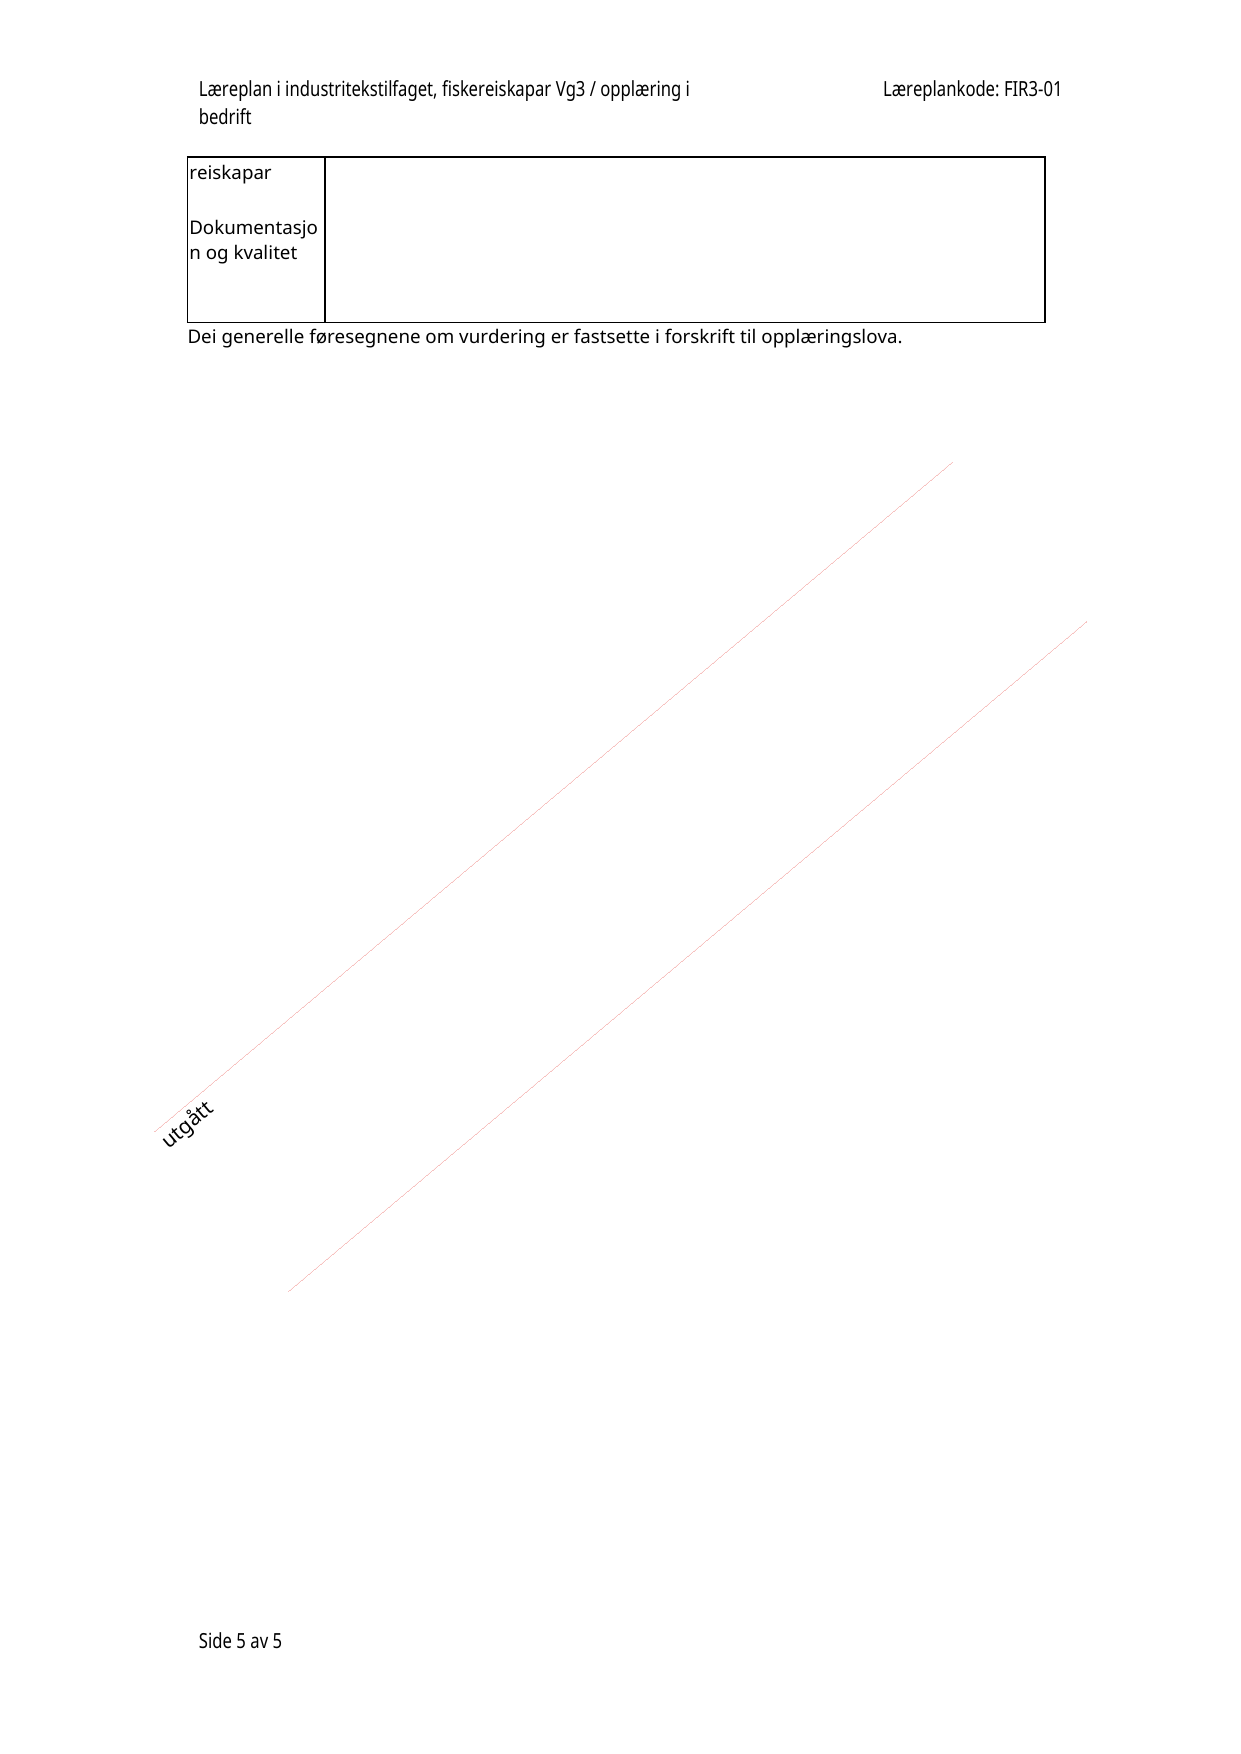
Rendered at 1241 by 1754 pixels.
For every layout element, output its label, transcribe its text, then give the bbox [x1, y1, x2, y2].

table_cell [326, 158, 1044, 321]
text Dei generelle føresegnene om vurdering er fastsette i forskrift til opplæringslova. [903, 323, 1053, 349]
